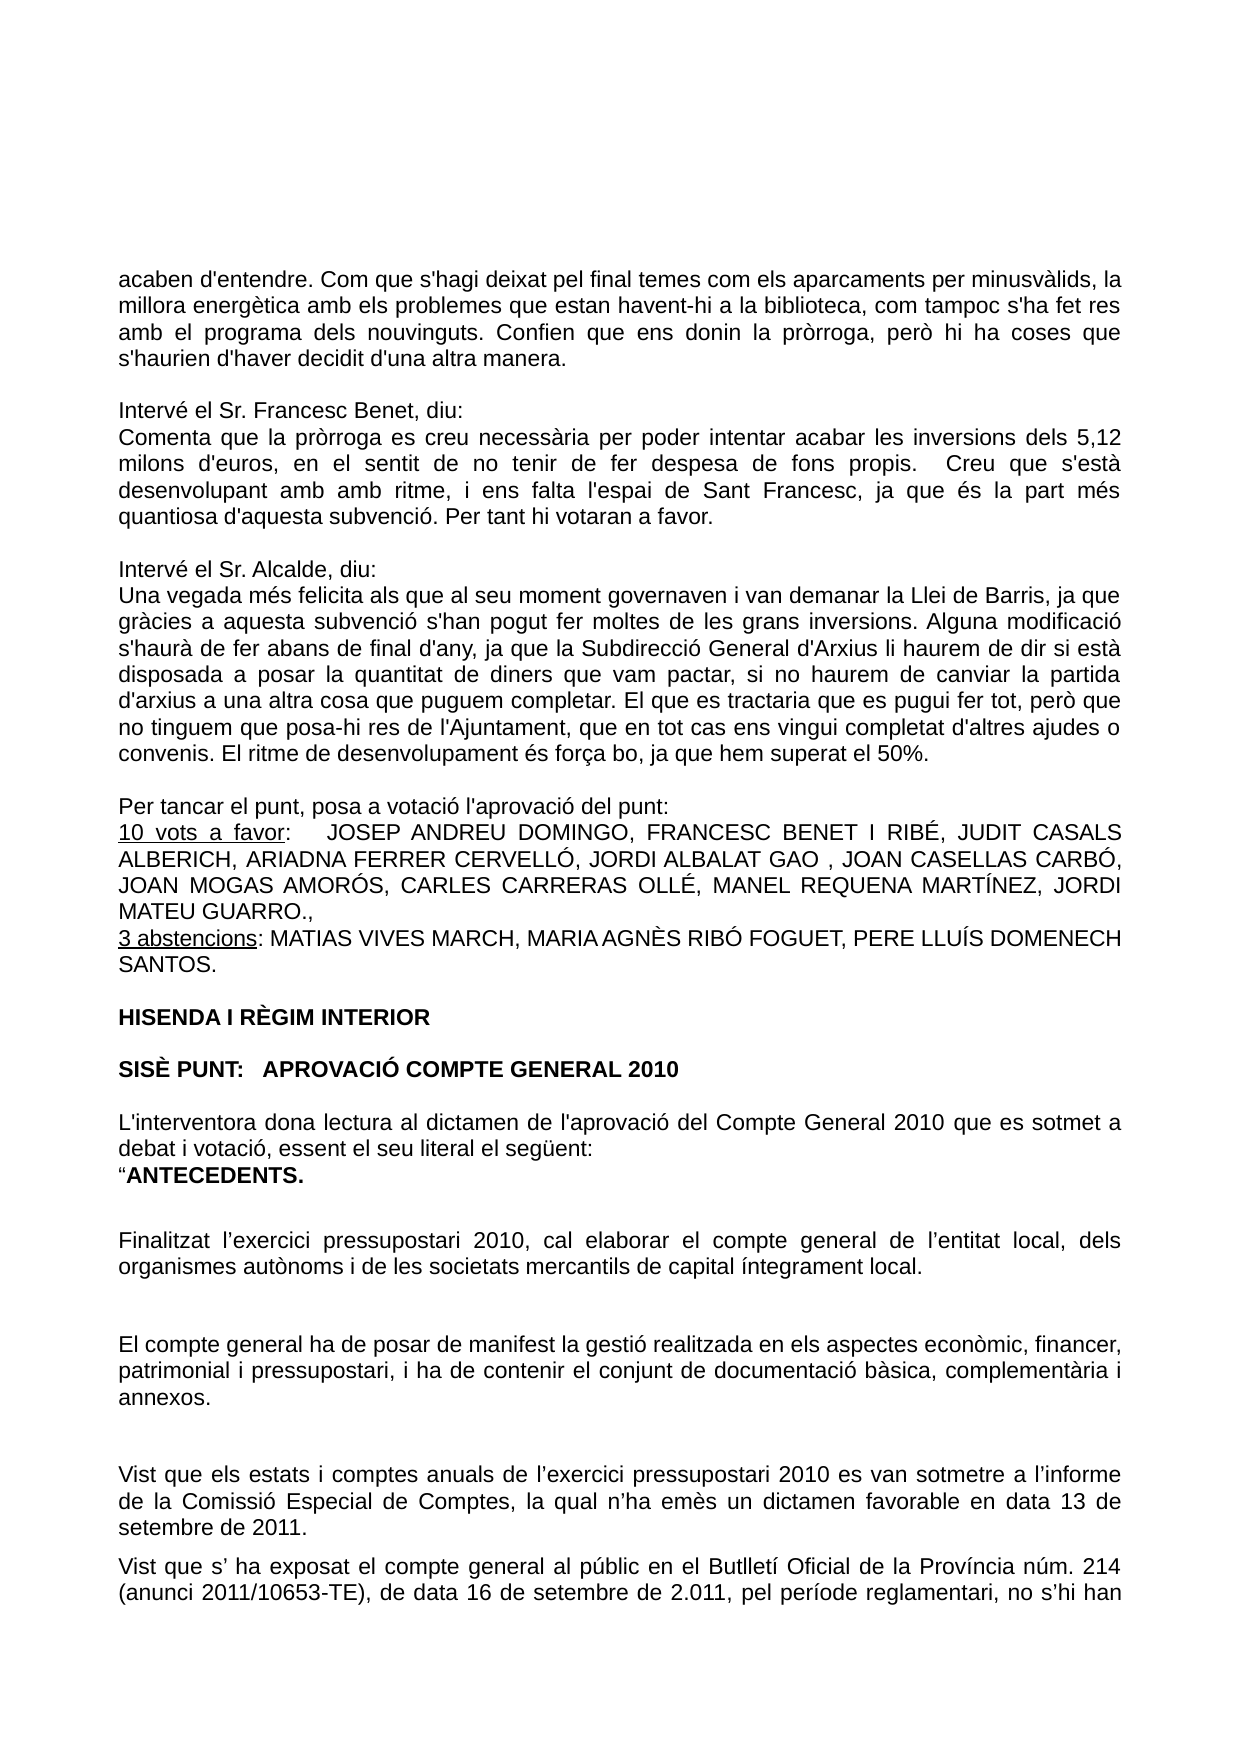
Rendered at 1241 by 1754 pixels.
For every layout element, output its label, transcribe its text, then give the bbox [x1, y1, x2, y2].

text Vist que s’ ha exposat el compte general al públic en el Butlletí Oficial de la Província núm. 214 (anunci 2011/10653-TE), de data 16 de setembre de 2.011, pel període reglamentari, no s’hi han [118, 1553, 1122, 1606]
text HISENDA I RÈGIM INTERIOR [118, 1004, 1122, 1030]
text Intervé el Sr. Alcalde, diu: [118, 556, 1122, 582]
text Per tancar el punt, posa a votació l'aprovació del punt: [118, 793, 1122, 819]
text “ANTECEDENTS. [118, 1162, 1122, 1188]
text L'interventora dona lectura al dictamen de l'aprovació del Compte General 2010 que es sotmet a debat i votació, essent el seu literal el següent: [118, 1109, 1122, 1162]
text Finalitzat l’exercici pressupostari 2010, cal elaborar el compte general de l’entitat local, dels organismes autònoms i de les societats mercantils de capital íntegrament local. [118, 1227, 1122, 1280]
text Comenta que la pròrroga es creu necessària per poder intentar acabar les inversions dels 5,12 milons d'euros, en el sentit de no tenir de fer despesa de fons propis. Creu que s'està desenvolupant amb amb ritme, i ens falta l'espai de Sant Francesc, ja que és la part més quantiosa d'aquesta subvenció. Per tant hi votaran a favor. [118, 424, 1122, 529]
text SISÈ PUNT: APROVACIÓ COMPTE GENERAL 2010 [118, 1056, 1122, 1083]
text Intervé el Sr. Francesc Benet, diu: [118, 397, 1122, 424]
text 10 vots a favor: JOSEP ANDREU DOMINGO, FRANCESC BENET I RIBÉ, JUDIT CASALS ALBERICH, ARIADNA FERRER CERVELLÓ, JORDI ALBALAT GAO , JOAN CASELLAS CARBÓ, JOAN MOGAS AMORÓS, CARLES CARRERAS OLLÉ, MANEL REQUENA MARTÍNEZ, JORDI MATEU GUARRO., [118, 819, 1122, 924]
text Vist que els estats i comptes anuals de l’exercici pressupostari 2010 es van sotmetre a l’informe de la Comissió Especial de Comptes, la qual n’ha emès un dictamen favorable en data 13 de setembre de 2011. [118, 1461, 1122, 1541]
text El compte general ha de posar de manifest la gestió realitzada en els aspectes econòmic, financer, patrimonial i pressupostari, i ha de contenir el conjunt de documentació bàsica, complementària i annexos. [118, 1331, 1122, 1410]
text 3 abstencions: MATIAS VIVES MARCH, MARIA AGNÈS RIBÓ FOGUET, PERE LLUÍS DOMENECH SANTOS. [118, 924, 1122, 977]
text Una vegada més felicita als que al seu moment governaven i van demanar la Llei de Barris, ja que gràcies a aquesta subvenció s'han pogut fer moltes de les grans inversions. Alguna modificació s'haurà de fer abans de final d'any, ja que la Subdirecció General d'Arxius li haurem de dir si està disposada a posar la quantitat de diners que vam pactar, si no haurem de canviar la partida d'arxius a una altra cosa que puguem completar. El que es tractaria que es pugui fer tot, però que no tinguem que posa-hi res de l'Ajuntament, que en tot cas ens vingui completat d'altres ajudes o convenis. El ritme de desenvolupament és força bo, ja que hem superat el 50%. [118, 582, 1122, 766]
text acaben d'entendre. Com que s'hagi deixat pel final temes com els aparcaments per minusvàlids, la millora energètica amb els problemes que estan havent-hi a la biblioteca, com tampoc s'ha fet res amb el programa dels nouvinguts. Confien que ens donin la pròrroga, però hi ha coses que s'haurien d'haver decidit d'una altra manera. [118, 266, 1122, 371]
